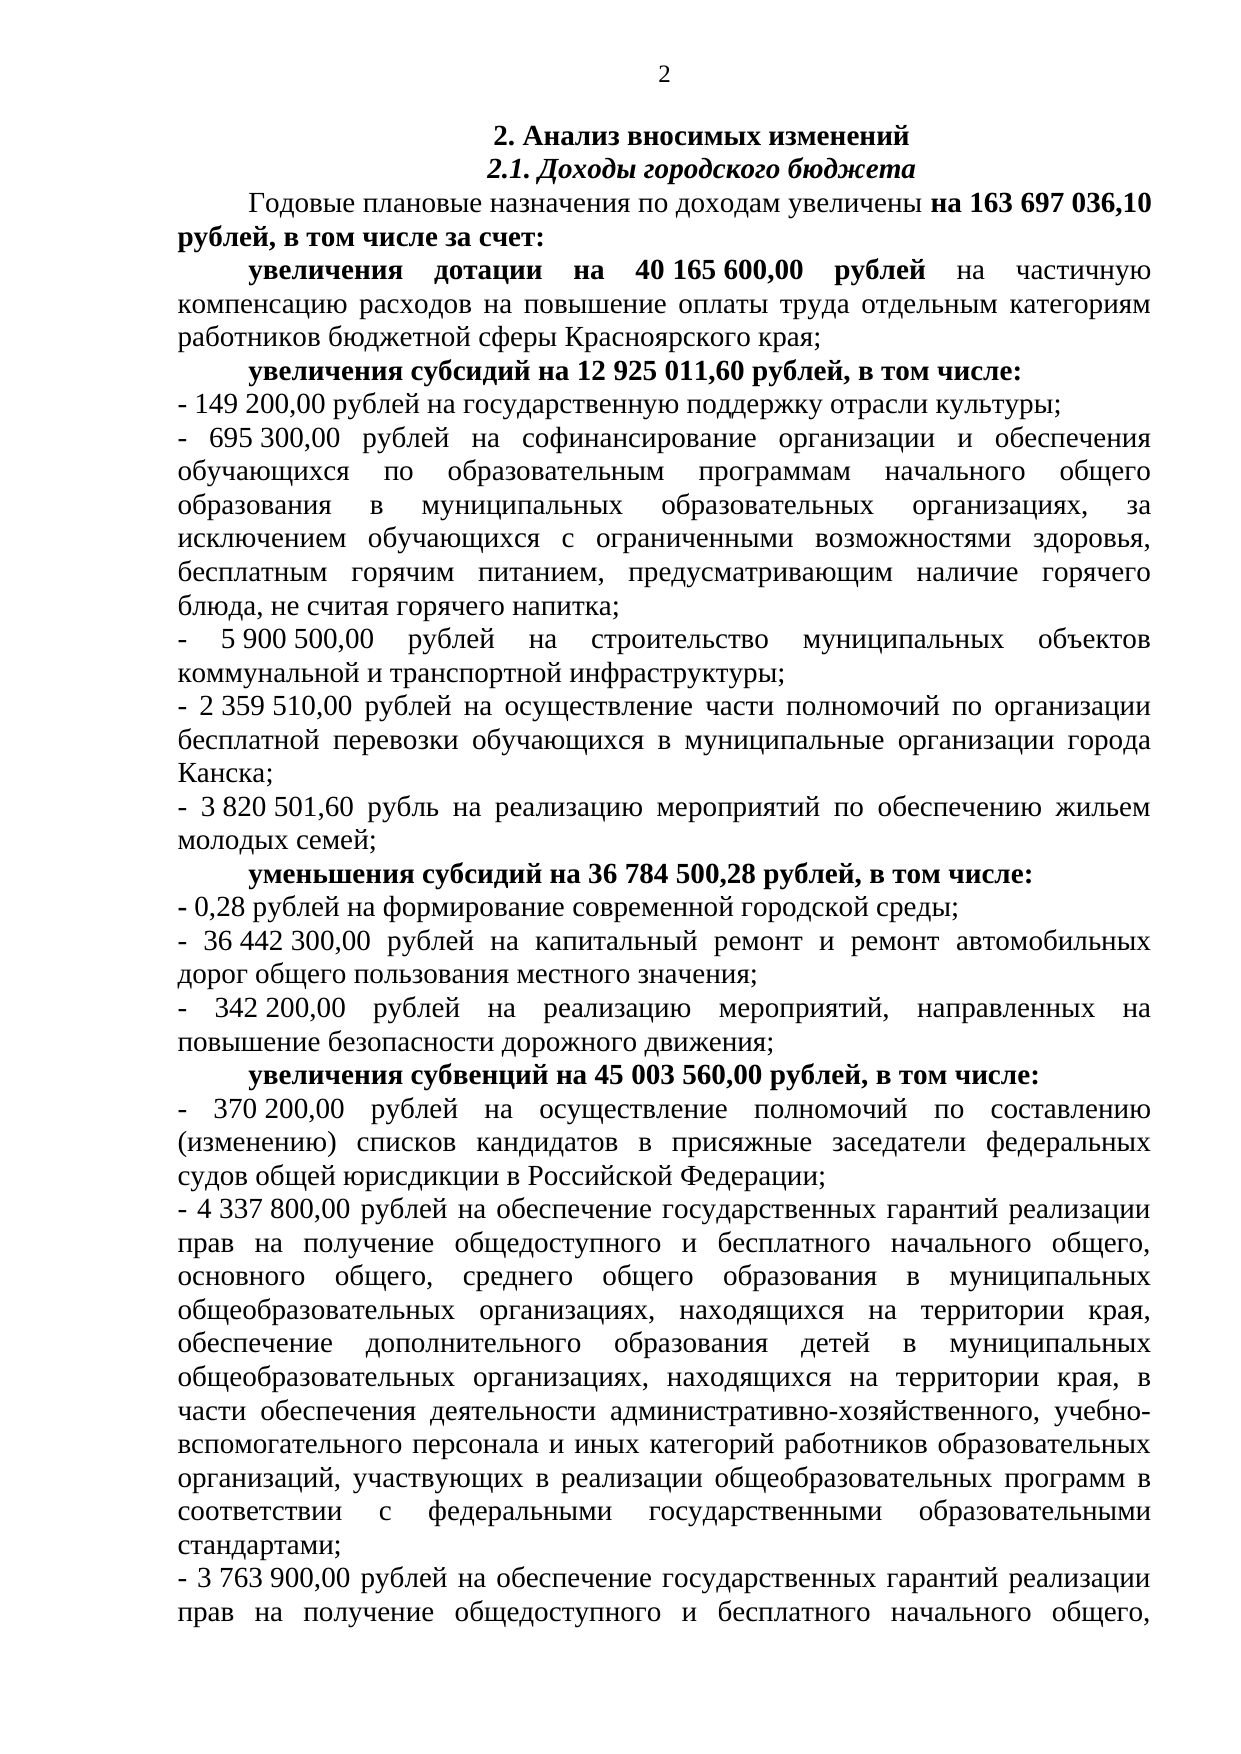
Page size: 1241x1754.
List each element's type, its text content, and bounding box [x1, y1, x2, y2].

text - 149 200,00 рублей на государственную поддержку отрасли культуры; [177, 386, 1152, 420]
text - 3 820 501,60 рубль на реализацию мероприятий по обеспечению жильем молодых семей; [177, 789, 1152, 856]
text - 4 337 800,00 рублей на обеспечение государственных гарантий реализации прав на получение общедоступного и бесплатного начального общего, основного общего, среднего общего образования в муниципальных общеобразовательных организациях, находящихся на территории края, обеспечение дополнительного образования детей в муниципальных общеобразовательных организациях, находящихся на территории края, в части обеспечения деятельности административно-хозяйственного, учебно-вспомогательного персонала и иных категорий работников образовательных организаций, участвующих в реализации общеобразовательных программ в соответствии с федеральными государственными образовательными стандартами; [177, 1191, 1152, 1560]
text - 5 900 500,00 рублей на строительство муниципальных объектов коммунальной и транспортной инфраструктуры; [177, 621, 1152, 688]
text - 3 763 900,00 рублей на обеспечение государственных гарантий реализации прав на получение общедоступного и бесплатного начального общего, [177, 1560, 1152, 1627]
text - 695 300,00 рублей на софинансирование организации и обеспечения обучающихся по образовательным программам начального общего образования в муниципальных образовательных организациях, за исключением обучающихся с ограниченными возможностями здоровья, бесплатным горячим питанием, предусматривающим наличие горячего блюда, не считая горячего напитка; [177, 420, 1152, 621]
text уменьшения субсидий на 36 784 500,28 рублей, в том числе: [177, 856, 1152, 889]
text - 370 200,00 рублей на осуществление полномочий по составлению (изменению) списков кандидатов в присяжные заседатели федеральных судов общей юрисдикции в Российской Федерации; [177, 1091, 1152, 1191]
text увеличения субвенций на 45 003 560,00 рублей, в том числе: [177, 1057, 1152, 1091]
text увеличения дотации на 40 165 600,00 рублей на частичную компенсацию расходов на повышение оплаты труда отдельным категориям работников бюджетной сферы Красноярского края; [177, 252, 1152, 353]
text - 36 442 300,00 рублей на капитальный ремонт и ремонт автомобильных дорог общего пользования местного значения; [177, 923, 1152, 990]
text - 2 359 510,00 рублей на осуществление части полномочий по организации бесплатной перевозки обучающихся в муниципальные организации города Канска; [177, 688, 1152, 789]
text - 342 200,00 рублей на реализацию мероприятий, направленных на повышение безопасности дорожного движения; [177, 990, 1152, 1057]
text 2. Анализ вносимых изменений [177, 118, 1152, 152]
text - 0,28 рублей на формирование современной городской среды; [177, 889, 1152, 923]
text 2.1. Доходы городского бюджета [177, 152, 1152, 185]
text увеличения субсидий на 12 925 011,60 рублей, в том числе: [177, 353, 1152, 386]
text Годовые плановые назначения по доходам увеличены на 163 697 036,10 рублей, в том числе за счет: [177, 185, 1152, 252]
